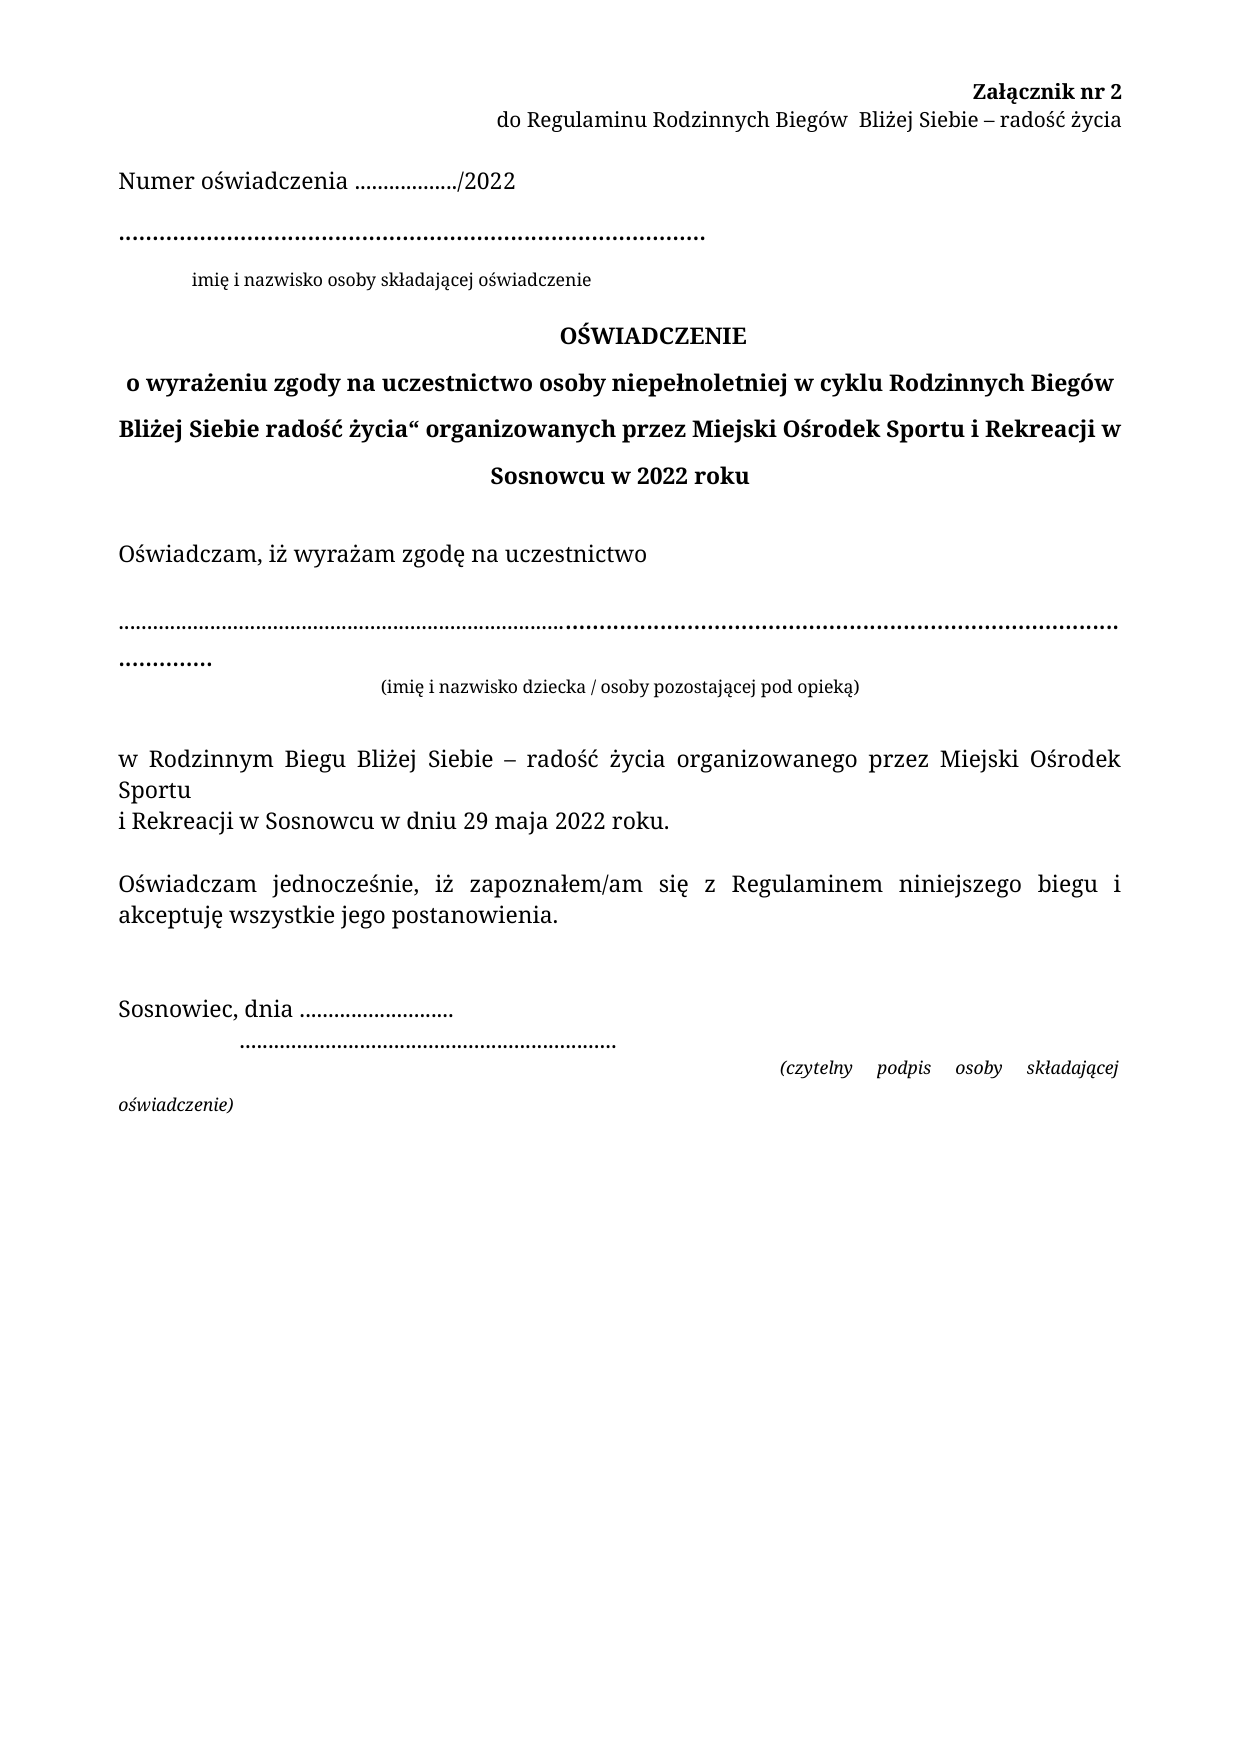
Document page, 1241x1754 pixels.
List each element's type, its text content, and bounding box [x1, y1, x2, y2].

text w Rodzinnym Biegu Bliżej Siebie – radość życia organizowanego przez Miejski Ośrodek Sportu i Rekreacji w Sosnowcu w dniu 29 maja 2022 roku. [118, 743, 1122, 836]
text imię i nazwisko osoby składającej oświadczenie OŚWIADCZENIE [118, 267, 1122, 351]
text Oświadczam jednocześnie, iż zapoznałem/am się z Regulaminem niniejszego biegu i akceptuję wszystkie jego postanowienia. [118, 868, 1122, 930]
text .............................................................................................................................................................................. [118, 601, 1122, 674]
text Załącznik nr 2 [118, 77, 1122, 105]
text Sosnowiec, dnia ........................... .................................................................. [118, 993, 1122, 1055]
text ....................................................................................... [118, 212, 1122, 249]
text do Regulaminu Rodzinnych Biegów Bliżej Siebie – radość życia [118, 105, 1122, 134]
text (imię i nazwisko dziecka / osoby pozostającej pod opieką) [118, 674, 1122, 711]
text Oświadczam, iż wyrażam zgodę na uczestnictwo [118, 538, 1122, 569]
text Numer oświadczenia ................../2022 [118, 165, 1122, 196]
text (czytelny podpis osoby składającej oświadczenie) [118, 1055, 1122, 1129]
text o wyrażeniu zgody na uczestnictwo osoby niepełnoletniej w cyklu Rodzinnych Biegów Bliżej Siebie radość życia“ organizowanych przez Miejski Ośrodek Sportu i Rekreacji w Sosnowcu w 2022 roku [118, 366, 1122, 491]
